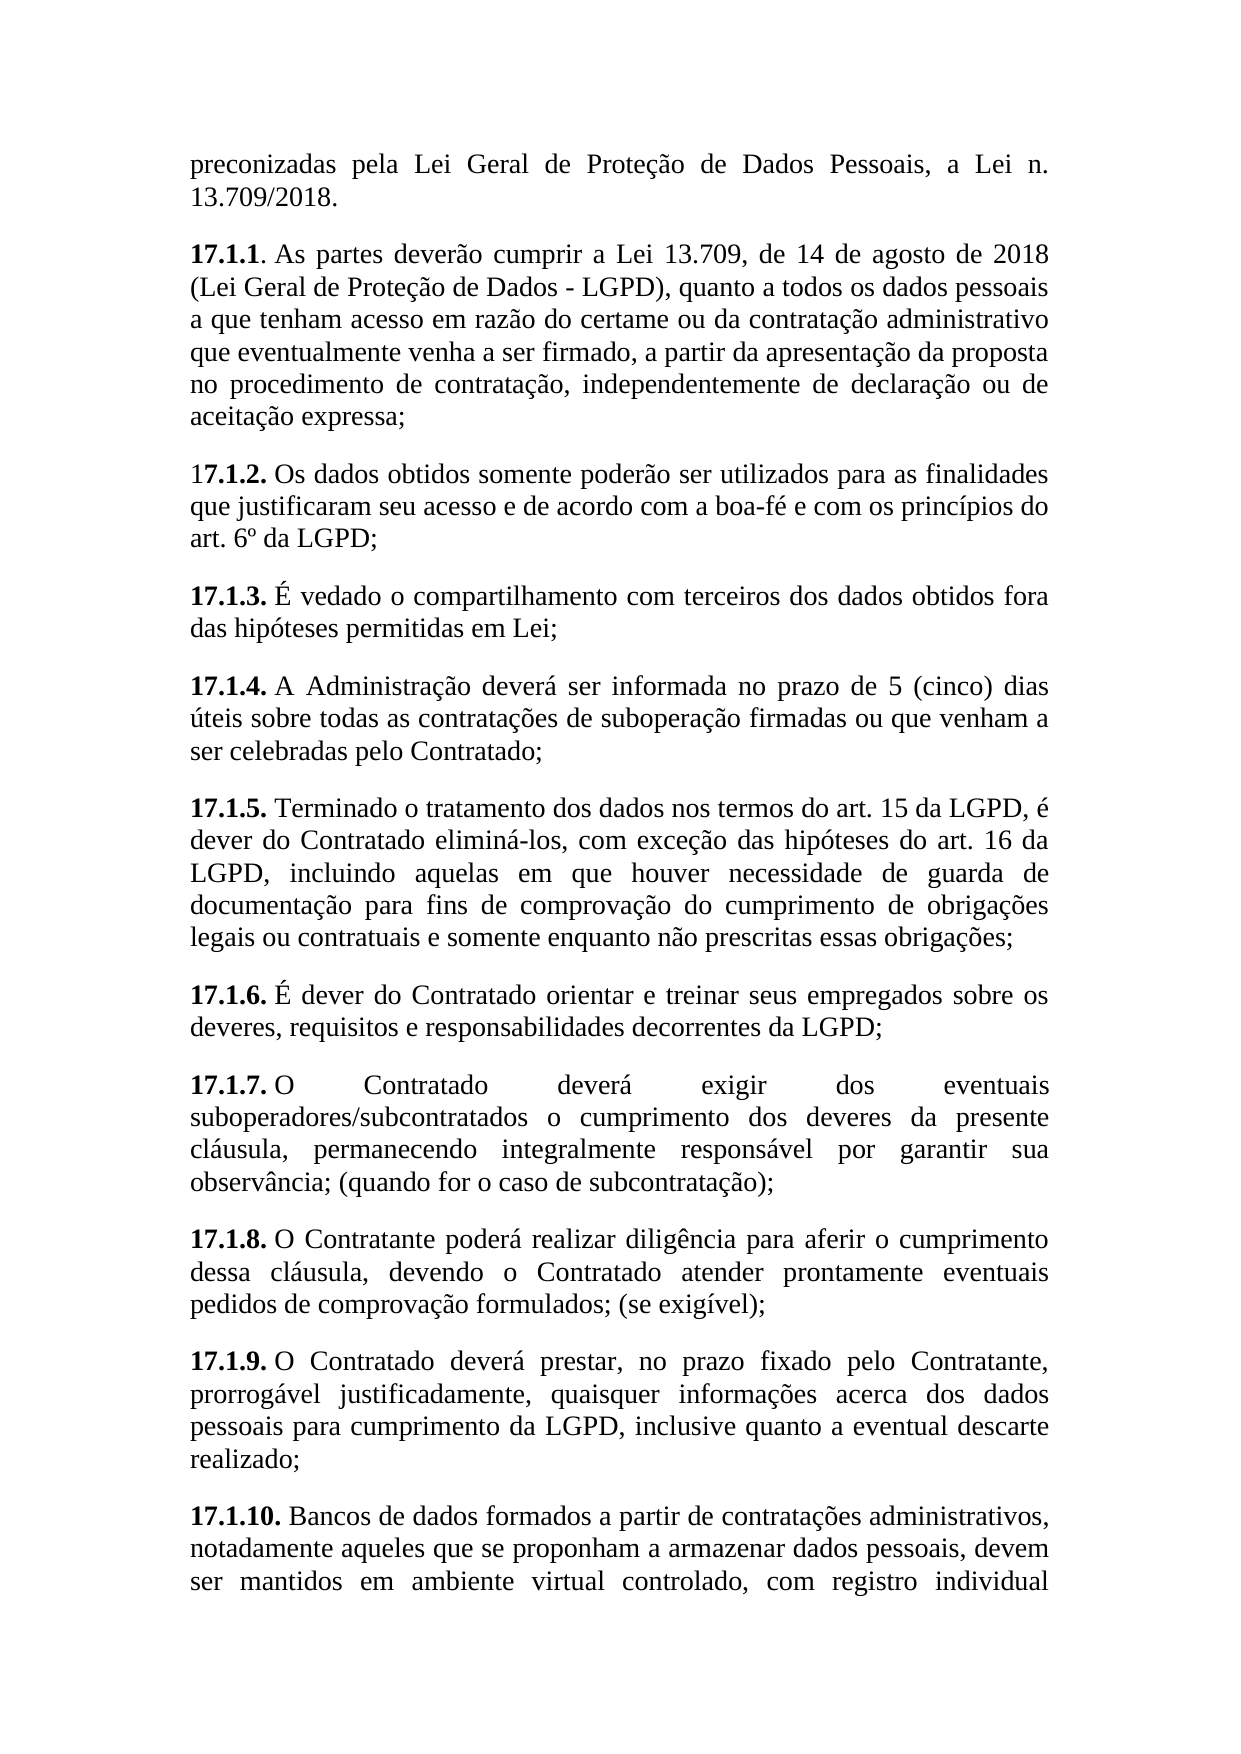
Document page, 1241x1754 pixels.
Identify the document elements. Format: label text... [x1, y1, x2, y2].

text preconizadas pela Lei Geral de Proteção de Dados Pessoais, a Lei n. 13.709/2018. [190, 148, 1051, 212]
text 17.1.8. O Contratante poderá realizar diligência para aferir o cumprimento dessa cláusula, devendo o Contratado atender prontamente eventuais pedidos de comprovação formulados; (se exigível); [190, 1222, 1051, 1319]
text 17.1.4. A Administração deverá ser informada no prazo de 5 (cinco) dias úteis sobre todas as contratações de suboperação firmadas ou que venham a ser celebradas pelo Contratado; [190, 669, 1051, 766]
text 17.1.10. Bancos de dados formados a partir de contratações administrativos, notadamente aqueles que se proponham a armazenar dados pessoais, devem ser mantidos em ambiente virtual controlado, com registro individual [190, 1499, 1051, 1596]
text 17.1.5. Terminado o tratamento dos dados nos termos do art. 15 da LGPD, é dever do Contratado eliminá-los, com exceção das hipóteses do art. 16 da LGPD, incluindo aquelas em que houver necessidade de guarda de documentação para fins de comprovação do cumprimento de obrigações legais ou contratuais e somente enquanto não prescritas essas obrigações; [190, 791, 1051, 953]
text 17.1.2. Os dados obtidos somente poderão ser utilizados para as finalidades que justificaram seu acesso e de acordo com a boa-fé e com os princípios do art. 6º da LGPD; [190, 457, 1051, 554]
text 17.1.6. É dever do Contratado orientar e treinar seus empregados sobre os deveres, requisitos e responsabilidades decorrentes da LGPD; [190, 978, 1051, 1043]
text 17.1.9. O Contratado deverá prestar, no prazo fixado pelo Contratante, prorrogável justificadamente, quaisquer informações acerca dos dados pessoais para cumprimento da LGPD, inclusive quanto a eventual descarte realizado; [190, 1344, 1051, 1474]
text 17.1.3. É vedado o compartilhamento com terceiros dos dados obtidos fora das hipóteses permitidas em Lei; [190, 579, 1051, 644]
text 17.1.7. O Contratado deverá exigir dos eventuais suboperadores/subcontratados o cumprimento dos deveres da presente cláusula, permanecendo integralmente responsável por garantir sua observância; (quando for o caso de subcontratação); [190, 1068, 1051, 1197]
text 17.1.1. As partes deverão cumprir a Lei 13.709, de 14 de agosto de 2018 (Lei Geral de Proteção de Dados - LGPD), quanto a todos os dados pessoais a que tenham acesso em razão do certame ou da contratação administrativo que eventualmente venha a ser firmado, a partir da apresentação da proposta no procedimento de contratação, independentemente de declaração ou de aceitação expressa; [190, 237, 1051, 432]
